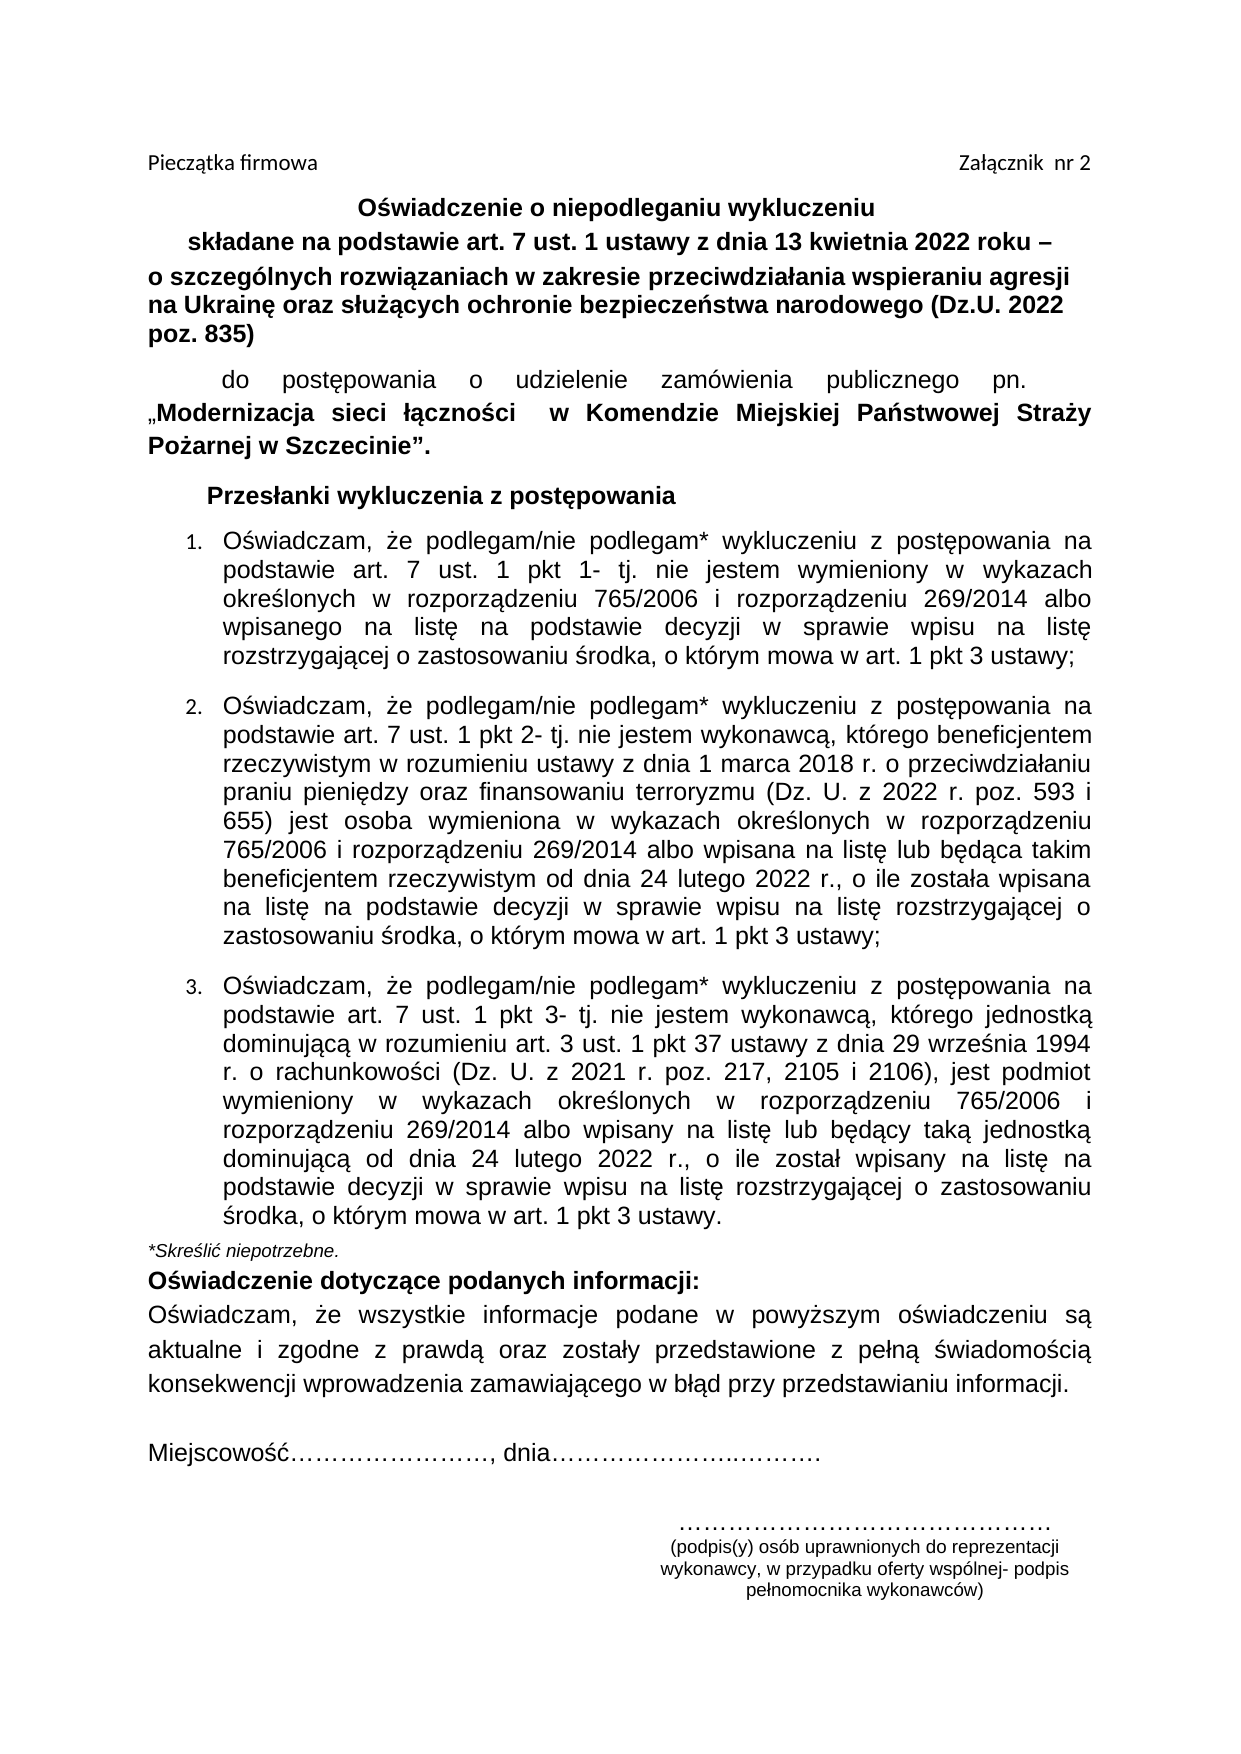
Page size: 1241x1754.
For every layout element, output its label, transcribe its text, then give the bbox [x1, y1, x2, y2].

text składane na podstawie art. 7 ust. 1 ustawy z dnia 13 kwietnia 2022 roku – [148, 227, 1093, 256]
text Oświadczam, że wszystkie informacje podane w powyższym oświadczeniu są aktualne i zgodne z prawdą oraz zostały przedstawione z pełną świadomością konsekwencji wprowadzenia zamawiającego w błąd przy przedstawianiu informacji. [148, 1301, 1093, 1398]
list Przesłanki wykluczenia z postępowania [207, 481, 1093, 509]
list Oświadczam, że podlegam/nie podlegam* wykluczeniu z postępowania na podstawie art. 7 ust. 1 pkt 2- tj. nie jestem wykonawcą, którego beneficjentem rzeczywistym w rozumieniu ustawy z dnia 1 marca 2018 r. o przeciwdziałaniu praniu pieniędzy oraz finansowaniu terroryzmu (Dz. U. z 2022 r. poz. 593 i 655) jest osoba wymieniona w wykazach określonych w rozporządzeniu 765/2006 i rozporządzeniu 269/2014 albo wpisana na listę lub będąca takim beneficjentem rzeczywistym od dnia 24 lutego 2022 r., o ile została wpisana na listę na podstawie decyzji w sprawie wpisu na listę rozstrzygającej o zastosowaniu środka, o którym mowa w art. 1 pkt 3 ustawy; [185, 691, 1093, 950]
list Oświadczam, że podlegam/nie podlegam* wykluczeniu z postępowania na podstawie art. 7 ust. 1 pkt 1- tj. nie jestem wymieniony w wykazach określonych w rozporządzeniu 765/2006 i rozporządzeniu 269/2014 albo wpisanego na listę na podstawie decyzji w sprawie wpisu na listę rozstrzygającej o zastosowaniu środka, o którym mowa w art. 1 pkt 3 ustawy; [185, 526, 1093, 670]
text Pieczątka firmowa Załącznik nr 2 [148, 148, 1093, 176]
text ……………………………………… [637, 1507, 1093, 1536]
text Oświadczenie dotyczące podanych informacji: [148, 1266, 1093, 1295]
text *Skreślić niepotrzebne. [148, 1240, 1093, 1262]
text Oświadczenie o niepodleganiu wykluczeniu [148, 192, 1093, 221]
text (podpis(y) osób uprawnionych do reprezentacji wykonawcy, w przypadku oferty wspólnej- podpis pełnomocnika wykonawców) [637, 1536, 1093, 1601]
text Miejscowość……………………, dnia…………………..………. [148, 1438, 1093, 1467]
text do postępowania o udzielenie zamówienia publicznego pn. „Modernizacja sieci łączności w Komendzie Miejskiej Państwowej Straży Pożarnej w Szczecinie”. [148, 365, 1093, 460]
text o szczególnych rozwiązaniach w zakresie przeciwdziałania wspieraniu agresji na Ukrainę oraz służących ochronie bezpieczeństwa narodowego (Dz.U. 2022 poz. 835) [148, 261, 1093, 348]
list Oświadczam, że podlegam/nie podlegam* wykluczeniu z postępowania na podstawie art. 7 ust. 1 pkt 3- tj. nie jestem wykonawcą, którego jednostką dominującą w rozumieniu art. 3 ust. 1 pkt 37 ustawy z dnia 29 września 1994 r. o rachunkowości (Dz. U. z 2021 r. poz. 217, 2105 i 2106), jest podmiot wymieniony w wykazach określonych w rozporządzeniu 765/2006 i rozporządzeniu 269/2014 albo wpisany na listę lub będący taką jednostką dominującą od dnia 24 lutego 2022 r., o ile został wpisany na listę na podstawie decyzji w sprawie wpisu na listę rozstrzygającej o zastosowaniu środka, o którym mowa w art. 1 pkt 3 ustawy. [185, 971, 1093, 1230]
